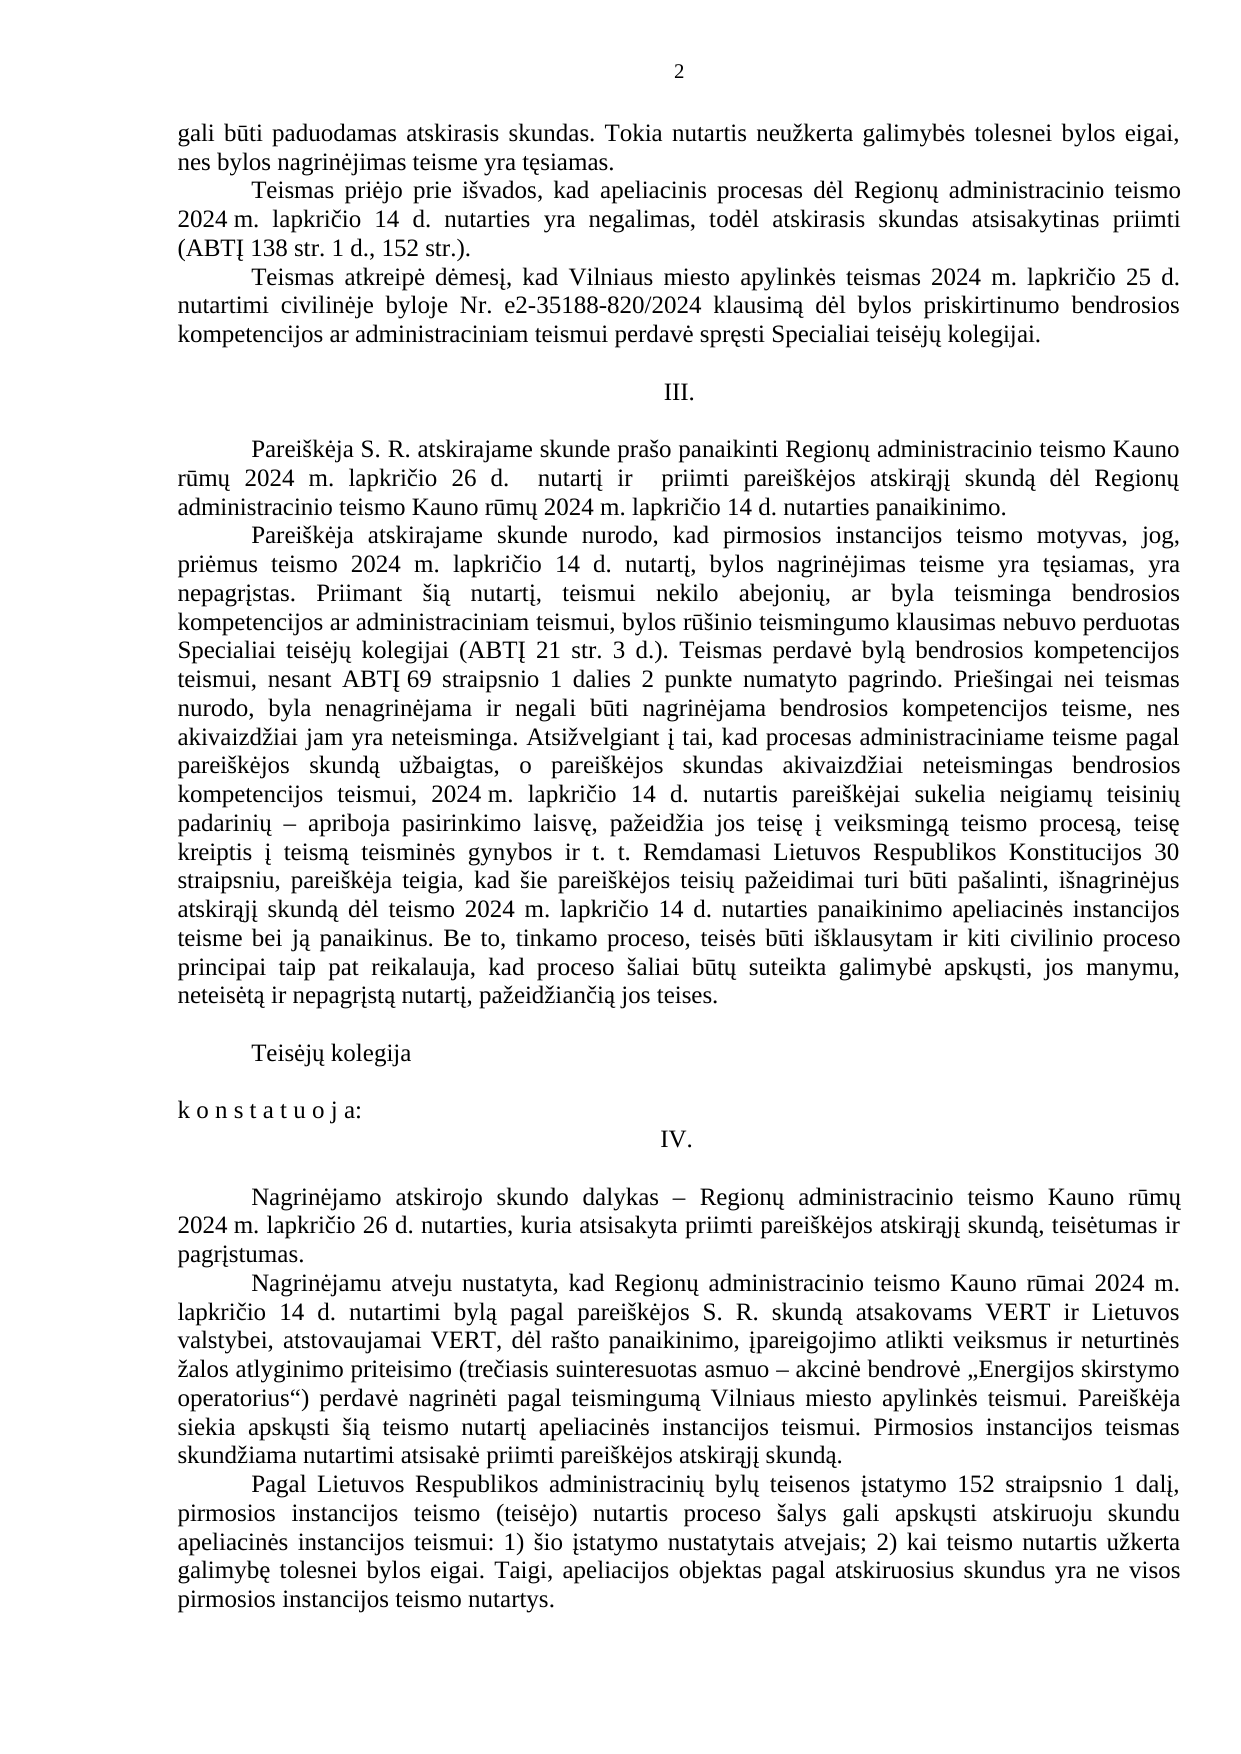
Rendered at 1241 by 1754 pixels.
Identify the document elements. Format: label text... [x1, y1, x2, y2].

text k o n s t a t u o j a: [177, 1096, 1181, 1124]
text Pareiškėja S. R. atskirajame skunde prašo panaikinti Regionų administracinio teismo Kauno rūmų 2024 m. lapkričio 26 d. nutartį ir priimti pareiškėjos atskirąjį skundą dėl Regionų administracinio teismo Kauno rūmų 2024 m. lapkričio 14 d. nutarties panaikinimo. [177, 434, 1181, 521]
text Teisėjų kolegija [177, 1038, 1181, 1067]
text Teismas priėjo prie išvados, kad apeliacinis procesas dėl Regionų administracinio teismo 2024 m. lapkričio 14 d. nutarties yra negalimas, todėl atskirasis skundas atsisakytinas priimti (ABTĮ 138 str. 1 d., 152 str.). [177, 176, 1181, 262]
text Nagrinėjamu atveju nustatyta, kad Regionų administracinio teismo Kauno rūmai 2024 m. lapkričio 14 d. nutartimi bylą pagal pareiškėjos S. R. skundą atsakovams VERT ir Lietuvos valstybei, atstovaujamai VERT, dėl rašto panaikinimo, įpareigojimo atlikti veiksmus ir neturtinės žalos atlyginimo priteisimo (trečiasis suinteresuotas asmuo – akcinė bendrovė „Energijos skirstymo operatorius“) perdavė nagrinėti pagal teismingumą Vilniaus miesto apylinkės teismui. Pareiškėja siekia apskųsti šią teismo nutartį apeliacinės instancijos teismui. Pirmosios instancijos teismas skundžiama nutartimi atsisakė priimti pareiškėjos atskirąjį skundą. [177, 1268, 1181, 1469]
text IV. [177, 1124, 1176, 1153]
text gali būti paduodamas atskirasis skundas. Tokia nutartis neužkerta galimybės tolesnei bylos eigai, nes bylos nagrinėjimas teisme yra tęsiamas. [177, 118, 1181, 176]
text Teismas atkreipė dėmesį, kad Vilniaus miesto apylinkės teismas 2024 m. lapkričio 25 d. nutartimi civilinėje byloje Nr. e2-35188-820/2024 klausimą dėl bylos priskirtinumo bendrosios kompetencijos ar administraciniam teismui perdavė spręsti Specialiai teisėjų kolegijai. [177, 262, 1181, 348]
text Pagal Lietuvos Respublikos administracinių bylų teisenos įstatymo 152 straipsnio 1 dalį, pirmosios instancijos teismo (teisėjo) nutartis proceso šalys gali apskųsti atskiruoju skundu apeliacinės instancijos teismui: 1) šio įstatymo nustatytais atvejais; 2) kai teismo nutartis užkerta galimybę tolesnei bylos eigai. Taigi, apeliacijos objektas pagal atskiruosius skundus yra ne visos pirmosios instancijos teismo nutartys. [177, 1469, 1181, 1613]
text III. [177, 377, 1181, 406]
text Pareiškėja atskirajame skunde nurodo, kad pirmosios instancijos teismo motyvas, jog, priėmus teismo 2024 m. lapkričio 14 d. nutartį, bylos nagrinėjimas teisme yra tęsiamas, yra nepagrįstas. Priimant šią nutartį, teismui nekilo abejonių, ar byla teisminga bendrosios kompetencijos ar administraciniam teismui, bylos rūšinio teismingumo klausimas nebuvo perduotas Specialiai teisėjų kolegijai (ABTĮ 21 str. 3 d.). Teismas perdavė bylą bendrosios kompetencijos teismui, nesant ABTĮ 69 straipsnio 1 dalies 2 punkte numatyto pagrindo. Priešingai nei teismas nurodo, byla nenagrinėjama ir negali būti nagrinėjama bendrosios kompetencijos teisme, nes akivaizdžiai jam yra neteisminga. Atsižvelgiant į tai, kad procesas administraciniame teisme pagal pareiškėjos skundą užbaigtas, o pareiškėjos skundas akivaizdžiai neteismingas bendrosios kompetencijos teismui, 2024 m. lapkričio 14 d. nutartis pareiškėjai sukelia neigiamų teisinių padarinių – apriboja pasirinkimo laisvę, pažeidžia jos teisę į veiksmingą teismo procesą, teisę kreiptis į teismą teisminės gynybos ir t. t. Remdamasi Lietuvos Respublikos Konstitucijos 30 straipsniu, pareiškėja teigia, kad šie pareiškėjos teisių pažeidimai turi būti pašalinti, išnagrinėjus atskirąjį skundą dėl teismo 2024 m. lapkričio 14 d. nutarties panaikinimo apeliacinės instancijos teisme bei ją panaikinus. Be to, tinkamo proceso, teisės būti išklausytam ir kiti civilinio proceso principai taip pat reikalauja, kad proceso šaliai būtų suteikta galimybė apskųsti, jos manymu, neteisėtą ir nepagrįstą nutartį, pažeidžiančią jos teises. [177, 521, 1181, 1009]
text Nagrinėjamo atskirojo skundo dalykas – Regionų administracinio teismo Kauno rūmų 2024 m. lapkričio 26 d. nutarties, kuria atsisakyta priimti pareiškėjos atskirąjį skundą, teisėtumas ir pagrįstumas. [177, 1182, 1181, 1268]
